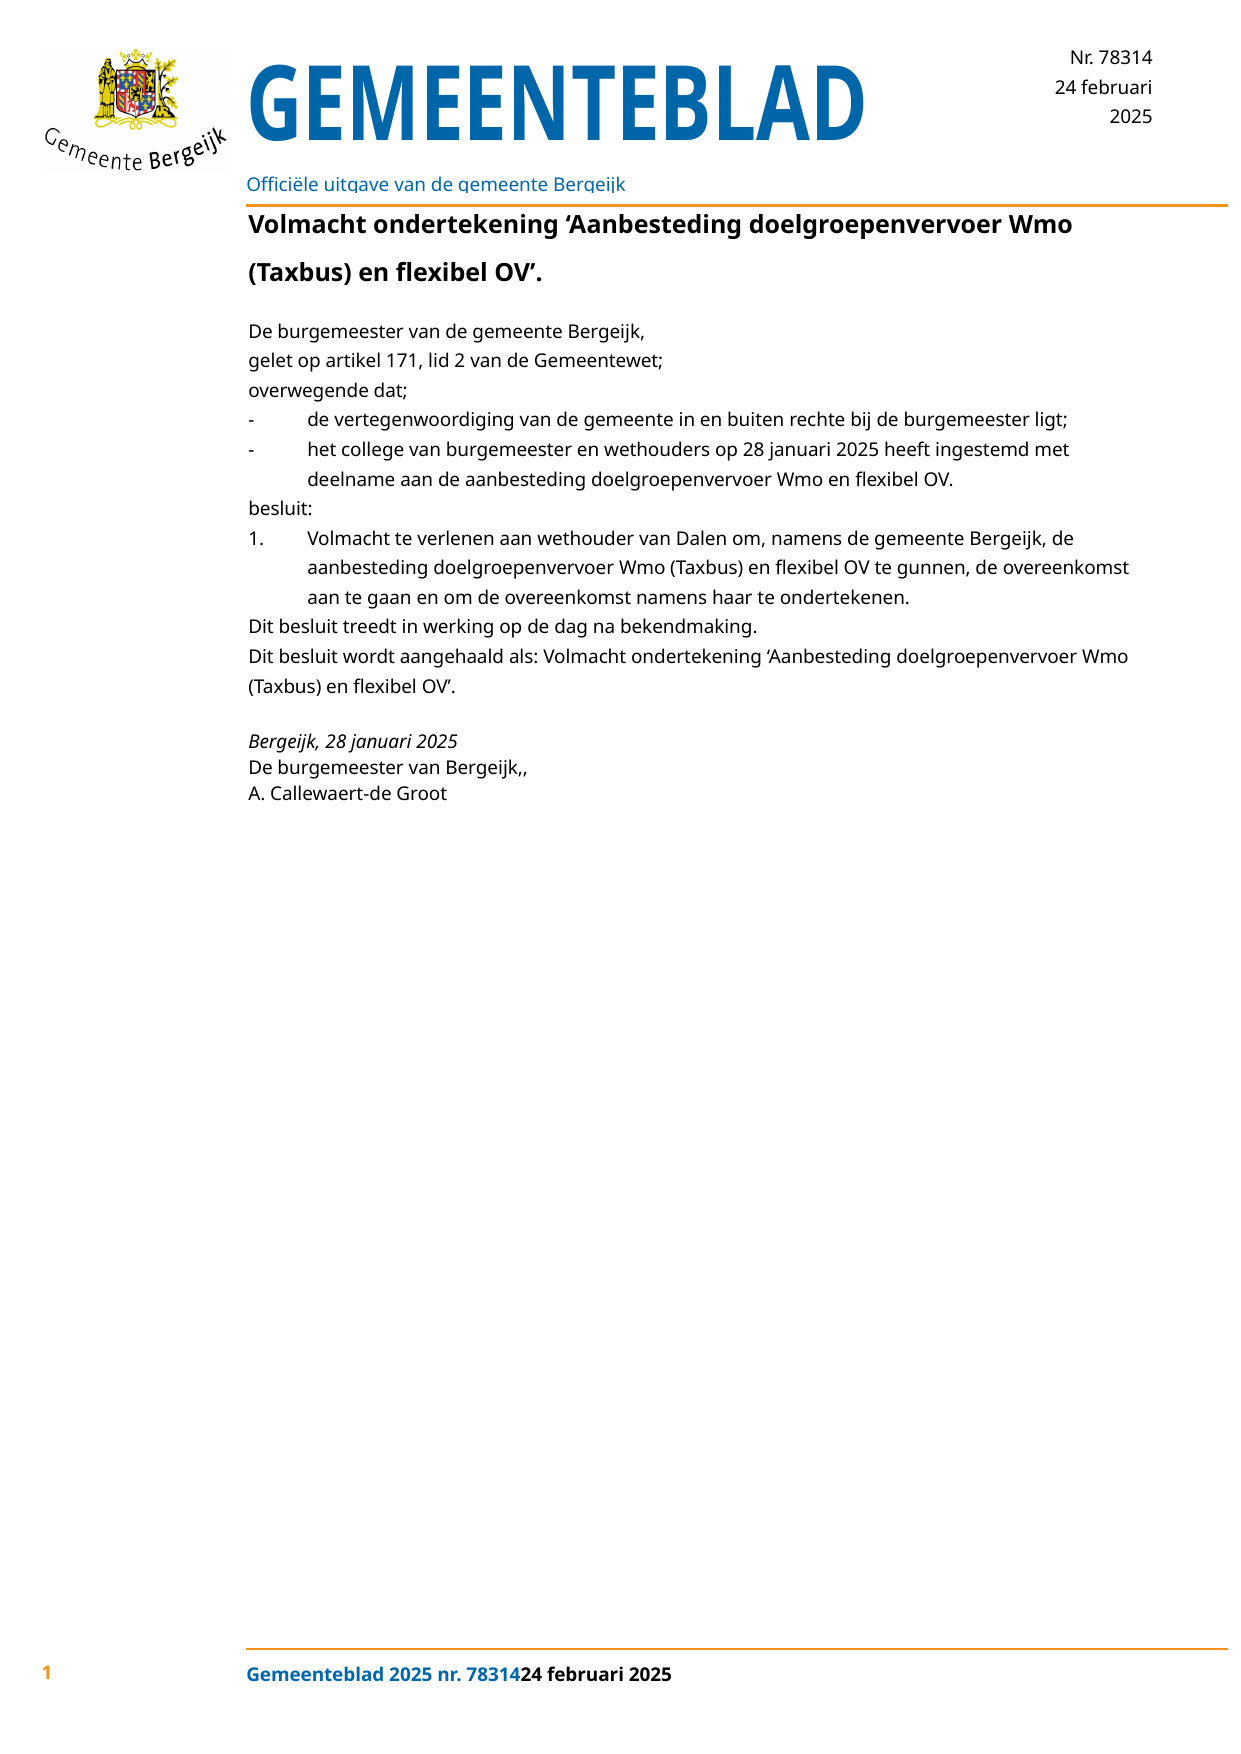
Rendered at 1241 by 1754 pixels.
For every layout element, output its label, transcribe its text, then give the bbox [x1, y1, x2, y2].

text De burgemeester van de gemeente Bergeijk, [248, 318, 1152, 344]
list Volmacht te verlenen aan wethouder van Dalen om, namens de gemeente Bergeijk, de aanbesteding doelgroepenvervoer Wmo (Taxbus) en flexibel OV te gunnen, de overeenkomst aan te gaan en om de overeenkomst namens haar te ondertekenen. [248, 525, 1152, 610]
text Bergeijk, 28 januari 2025 [248, 728, 1152, 754]
text besluit: [248, 495, 1152, 521]
text Dit besluit wordt aangehaald als: Volmacht ondertekening ‘Aanbesteding doelgroepenvervoer Wmo (Taxbus) en flexibel OV’. [248, 643, 1152, 699]
picture [41, 47, 231, 172]
text De burgemeester van Bergeijk,, [248, 754, 1152, 780]
text gelet op artikel 171, lid 2 van de Gemeentewet; [248, 347, 1152, 373]
list het college van burgemeester en wethouders op 28 januari 2025 heeft ingestemd met deelname aan de aanbesteding doelgroepenvervoer Wmo en flexibel OV. [248, 436, 1152, 492]
list de vertegenwoordiging van de gemeente in en buiten rechte bij de burgemeester ligt; [248, 407, 1152, 432]
text overwegende dat; [248, 377, 1152, 403]
text Dit besluit treedt in werking op de dag na bekendmaking. [248, 614, 1152, 639]
text Volmacht ondertekening ‘Aanbesteding doelgroepenvervoer Wmo (Taxbus) en flexibel OV’. [248, 207, 1152, 288]
text A. Callewaert-de Groot [248, 780, 1152, 805]
